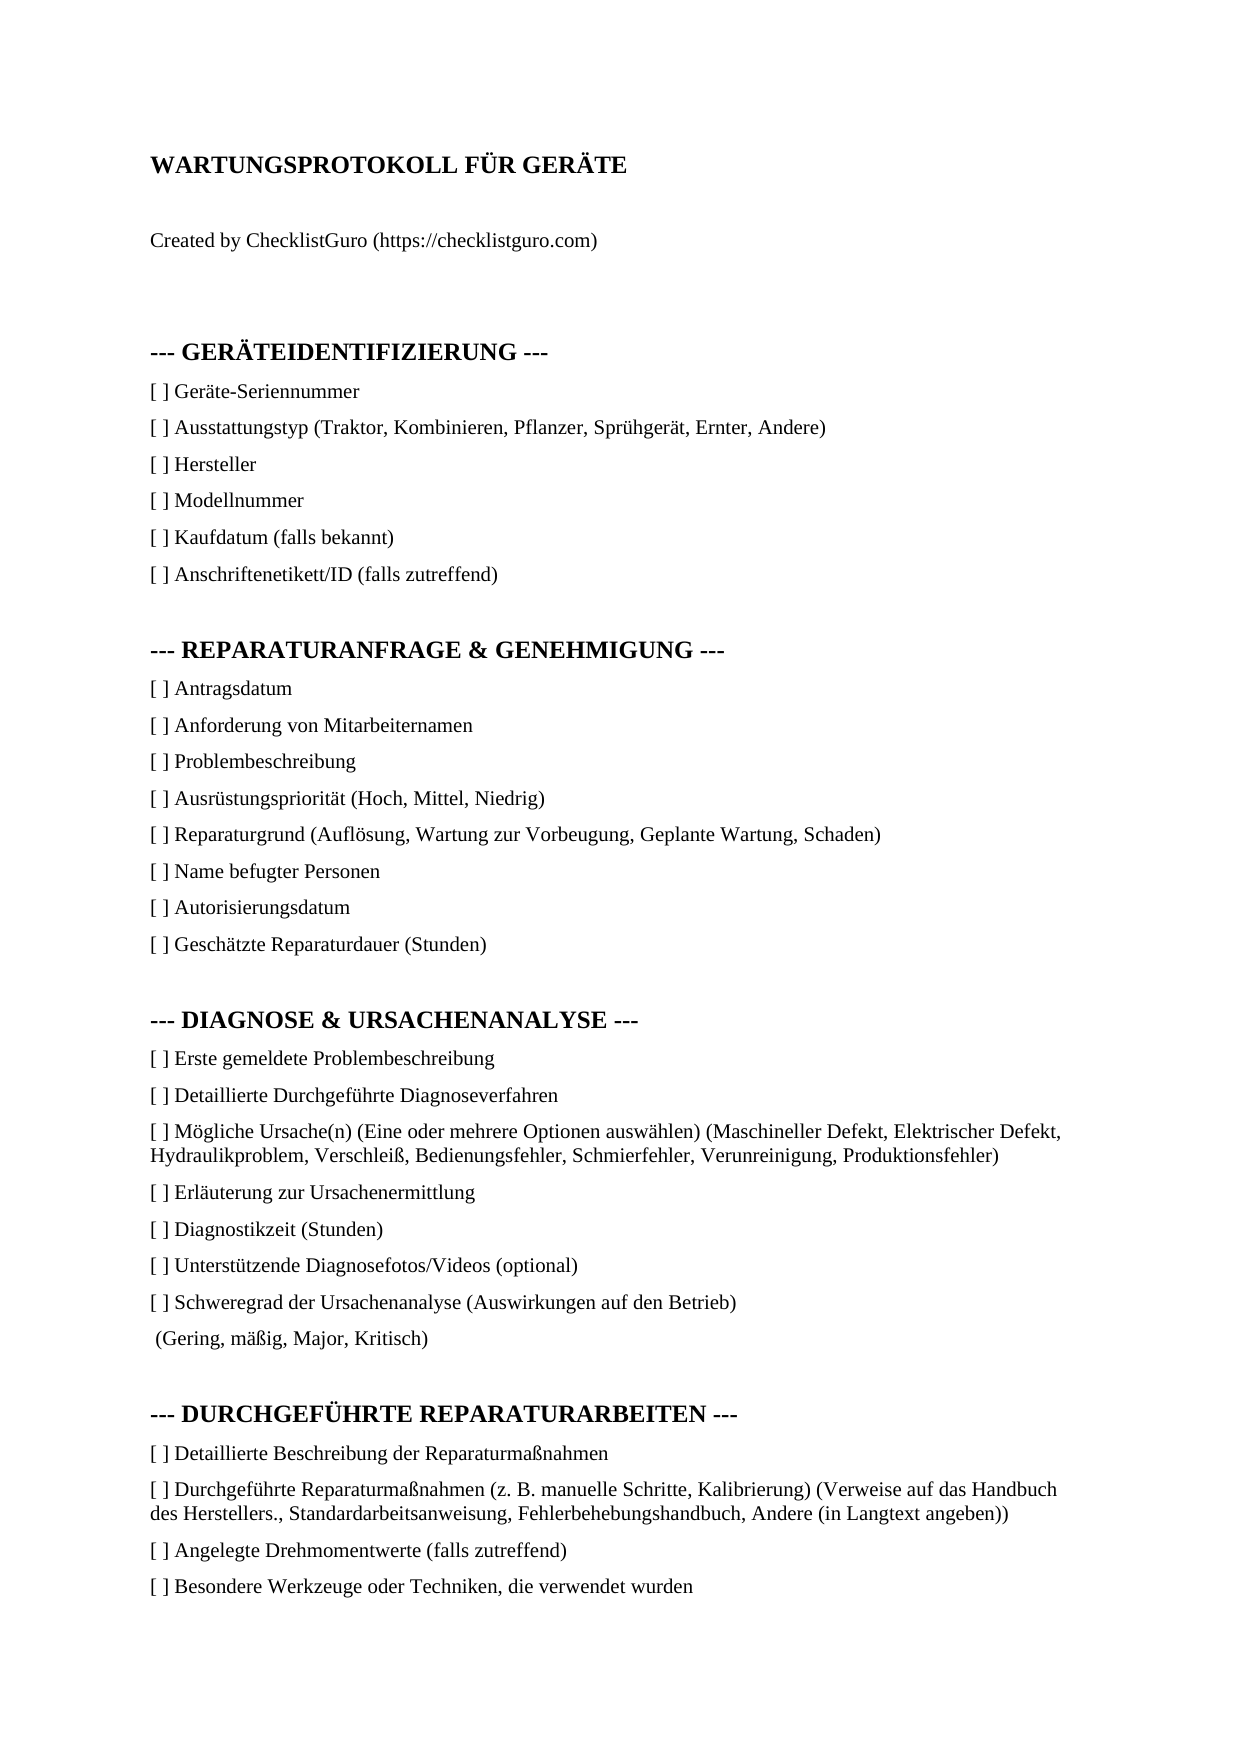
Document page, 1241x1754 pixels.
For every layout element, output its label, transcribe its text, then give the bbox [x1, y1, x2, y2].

text [ ] Durchgeführte Reparaturmaßnahmen (z. B. manuelle Schritte, Kalibrierung) (Verweise auf das Handbuch des Herstellers., Standardarbeitsanweisung, Fehlerbehebungshandbuch, Andere (in Langtext angeben)) [150, 1477, 1090, 1525]
text [ ] Detaillierte Durchgeführte Diagnoseverfahren [150, 1083, 1090, 1107]
text [ ] Name befugter Personen [150, 859, 1090, 883]
text [ ] Mögliche Ursache(n) (Eine oder mehrere Optionen auswählen) (Maschineller Defekt, Elektrischer Defekt, Hydraulikproblem, Verschleiß, Bedienungsfehler, Schmierfehler, Verunreinigung, Produktionsfehler) [150, 1119, 1090, 1167]
text --- DURCHGEFÜHRTE REPARATURARBEITEN --- [150, 1399, 1090, 1428]
text [ ] Besondere Werkzeuge oder Techniken, die verwendet wurden [150, 1574, 1090, 1598]
text [ ] Anschriftenetikett/ID (falls zutreffend) [150, 562, 1090, 586]
text [ ] Reparaturgrund (Auflösung, Wartung zur Vorbeugung, Geplante Wartung, Schaden) [150, 822, 1090, 846]
text [ ] Erläuterung zur Ursachenermittlung [150, 1180, 1090, 1204]
text [ ] Angelegte Drehmomentwerte (falls zutreffend) [150, 1538, 1090, 1562]
text Created by ChecklistGuro (https://checklistguro.com) [150, 228, 1090, 252]
text [ ] Ausrüstungspriorität (Hoch, Mittel, Niedrig) [150, 786, 1090, 810]
text [ ] Autorisierungsdatum [150, 895, 1090, 919]
text [ ] Geschätzte Reparaturdauer (Stunden) [150, 932, 1090, 956]
text [ ] Geräte-Seriennummer [150, 379, 1090, 403]
text [ ] Unterstützende Diagnosefotos/Videos (optional) [150, 1253, 1090, 1277]
text [ ] Kaufdatum (falls bekannt) [150, 525, 1090, 549]
text [ ] Anforderung von Mitarbeiternamen [150, 712, 1090, 737]
text WARTUNGSPROTOKOLL FÜR GERÄTE [150, 150, 1090, 179]
text --- GERÄTEIDENTIFIZIERUNG --- [150, 337, 1090, 366]
text [ ] Hersteller [150, 452, 1090, 476]
text --- DIAGNOSE & URSACHENANALYSE --- [150, 1005, 1090, 1034]
text [ ] Modellnummer [150, 488, 1090, 512]
text [ ] Ausstattungstyp (Traktor, Kombinieren, Pflanzer, Sprühgerät, Ernter, Andere) [150, 415, 1090, 439]
text --- REPARATURANFRAGE & GENEHMIGUNG --- [150, 635, 1090, 663]
text [ ] Detaillierte Beschreibung der Reparaturmaßnahmen [150, 1441, 1090, 1465]
text [ ] Schweregrad der Ursachenanalyse (Auswirkungen auf den Betrieb) [150, 1290, 1090, 1314]
text [ ] Diagnostikzeit (Stunden) [150, 1217, 1090, 1241]
text [ ] Problembeschreibung [150, 749, 1090, 773]
text [ ] Antragsdatum [150, 676, 1090, 700]
text (Gering, mäßig, Major, Kritisch) [150, 1326, 1090, 1350]
text [ ] Erste gemeldete Problembeschreibung [150, 1046, 1090, 1070]
